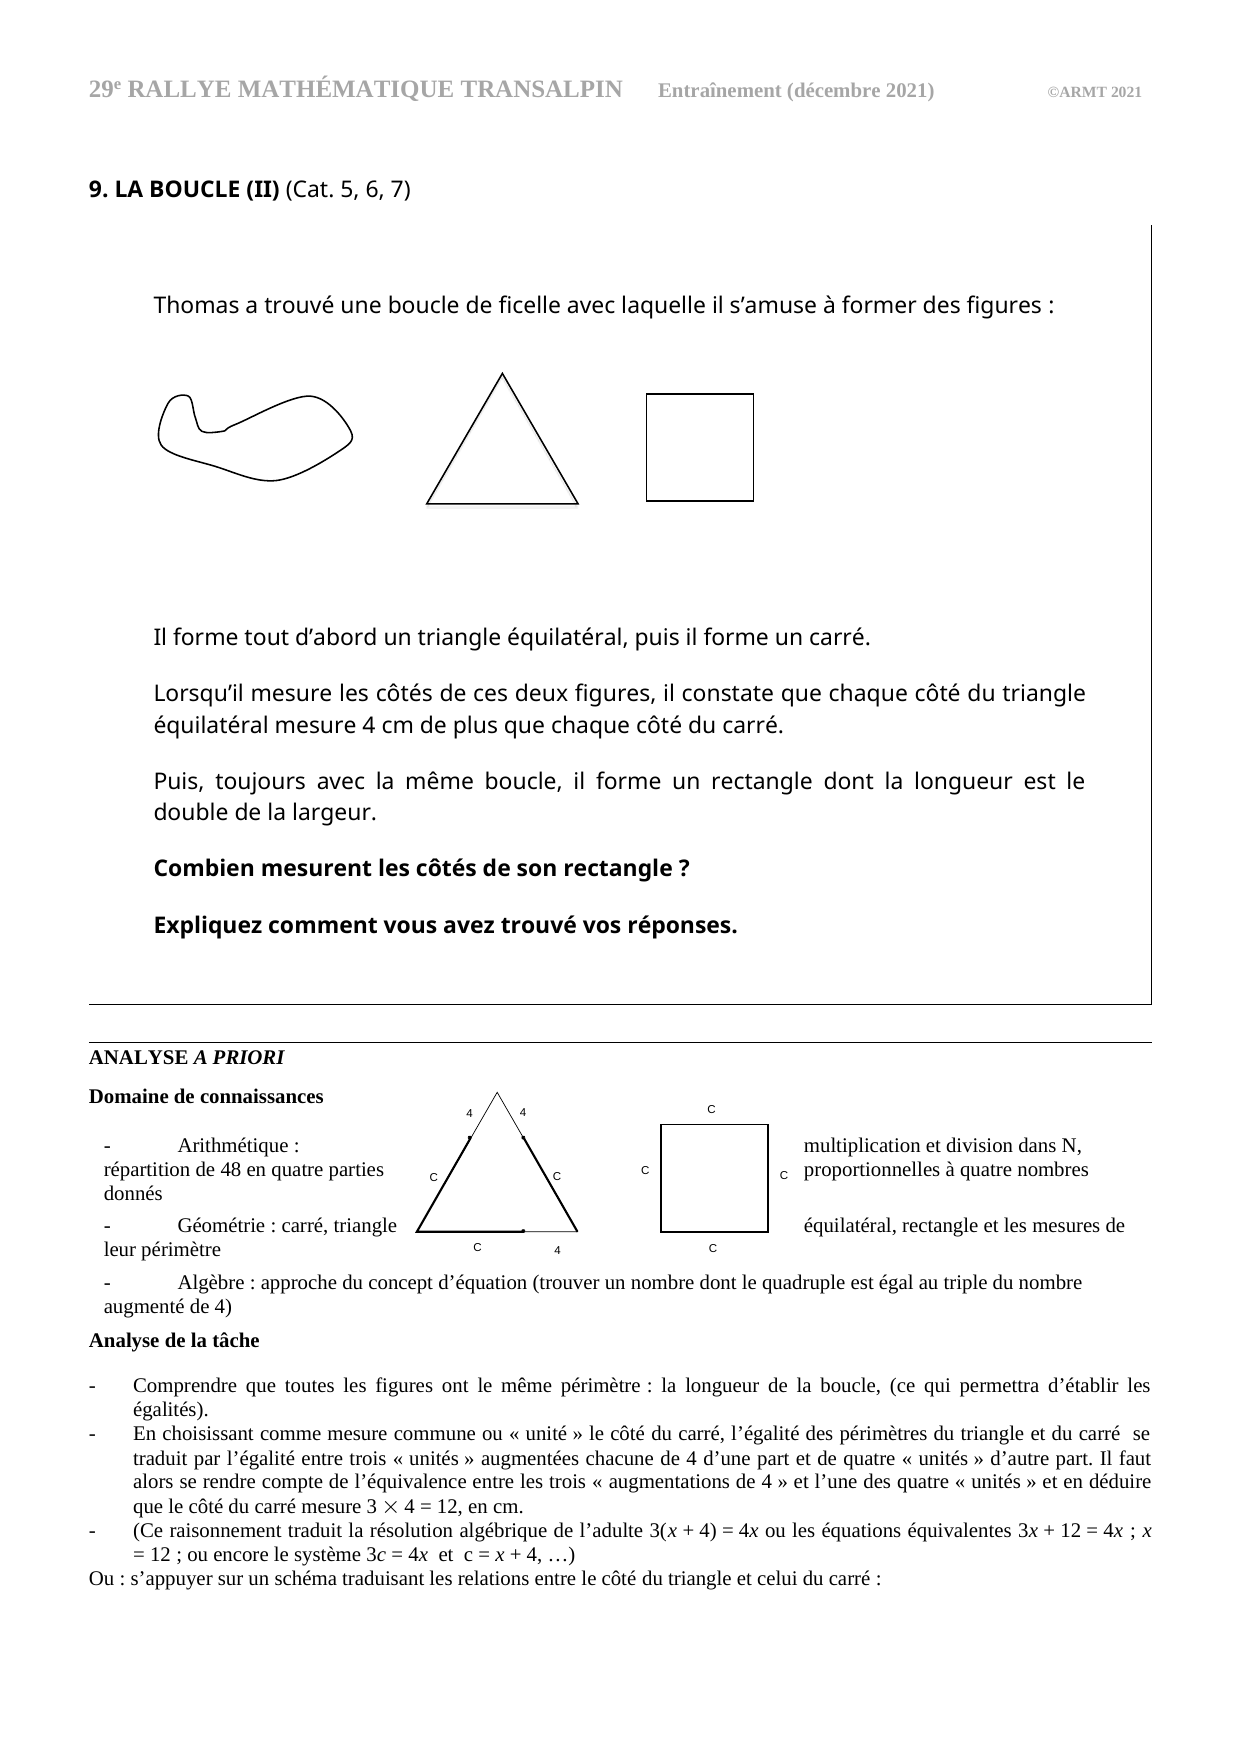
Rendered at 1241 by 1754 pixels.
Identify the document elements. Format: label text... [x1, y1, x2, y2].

text Lorsqu’il mesure les côtés de ces deux figures, il constate que chaque côté du triangle équilatéral mesure 4 cm de plus que chaque côté du carré. [89, 613, 1152, 700]
subtitle Analyse a priori [89, 1043, 1152, 1069]
text - Arithmétique : multiplication et division dans N, répartition de 48 en quatre parties proportionnelles à quatre nombres donnés [435, 1133, 560, 1205]
text Puis, toujours avec la même boucle, il forme un rectangle dont la longueur est le double de la largeur. [89, 700, 1152, 788]
subtitle Domaine de connaissances [89, 1084, 1152, 1108]
text - Arithmétique : multiplication et division dans N, répartition de 48 en quatre parties proportionnelles à quatre nombres donnés [522, 1133, 660, 1205]
text - Arithmétique : multiplication et division dans N, répartition de 48 en quatre parties proportionnelles à quatre nombres donnés [103, 1133, 472, 1205]
text - (Ce raisonnement traduit la résolution algébrique de l’adulte 3(x + 4) = 4x ou les équations équivalentes 3x + 12 = 4x ; x = 12 ; ou encore le système 3c = 4x et c = x + 4, …) [89, 1518, 1152, 1566]
text - Arithmétique : multiplication et division dans N, répartition de 48 en quatre parties proportionnelles à quatre nombres donnés [769, 1133, 1152, 1205]
text - Géométrie : carré, triangle équilatéral, rectangle et les mesures de leur périmètre [103, 1213, 1152, 1261]
text - Algèbre : approche du concept d’équation (trouver un nombre dont le quadruple est égal au triple du nombre augmenté de 4) [103, 1270, 1152, 1318]
text Expliquez comment vous avez trouvé vos réponses. [89, 844, 1152, 1004]
text Combien mesurent les côtés de son rectangle ? [89, 788, 1152, 844]
text - Arithmétique : multiplication et division dans N, répartition de 48 en quatre parties proportionnelles à quatre nombres donnés [662, 1133, 767, 1205]
text - Comprendre que toutes les figures ont le même périmètre : la longueur de la boucle, (ce qui permettra d’établir les égalités). [89, 1373, 1152, 1421]
text Il forme tout d’abord un triangle équilatéral, puis il forme un carré. [89, 557, 1152, 613]
text - En choisissant comme mesure commune ou « unité » le côté du carré, l’égalité des périmètres du triangle et du carré se traduit par l’égalité entre trois « unités » augmentées chacune de 4 d’une part et de quatre « unités » d’autre part. Il faut alors se rendre compte de l’équivalence entre les trois « augmentations de 4 » et l’une des quatre « unités » et en déduire que le côté du carré mesure 3  4 = 12, en cm. [89, 1421, 1152, 1518]
subtitle Analyse de la tâche [89, 1328, 1152, 1352]
subtitle 9. La boucle (II) (Cat. 5, 6, 7) [89, 173, 1152, 204]
text Ou : s’appuyer sur un schéma traduisant les relations entre le côté du triangle et celui du carré : [89, 1566, 1152, 1590]
text Thomas a trouvé une boucle de ficelle avec laquelle il s’amuse à former des figures : [89, 225, 1151, 321]
